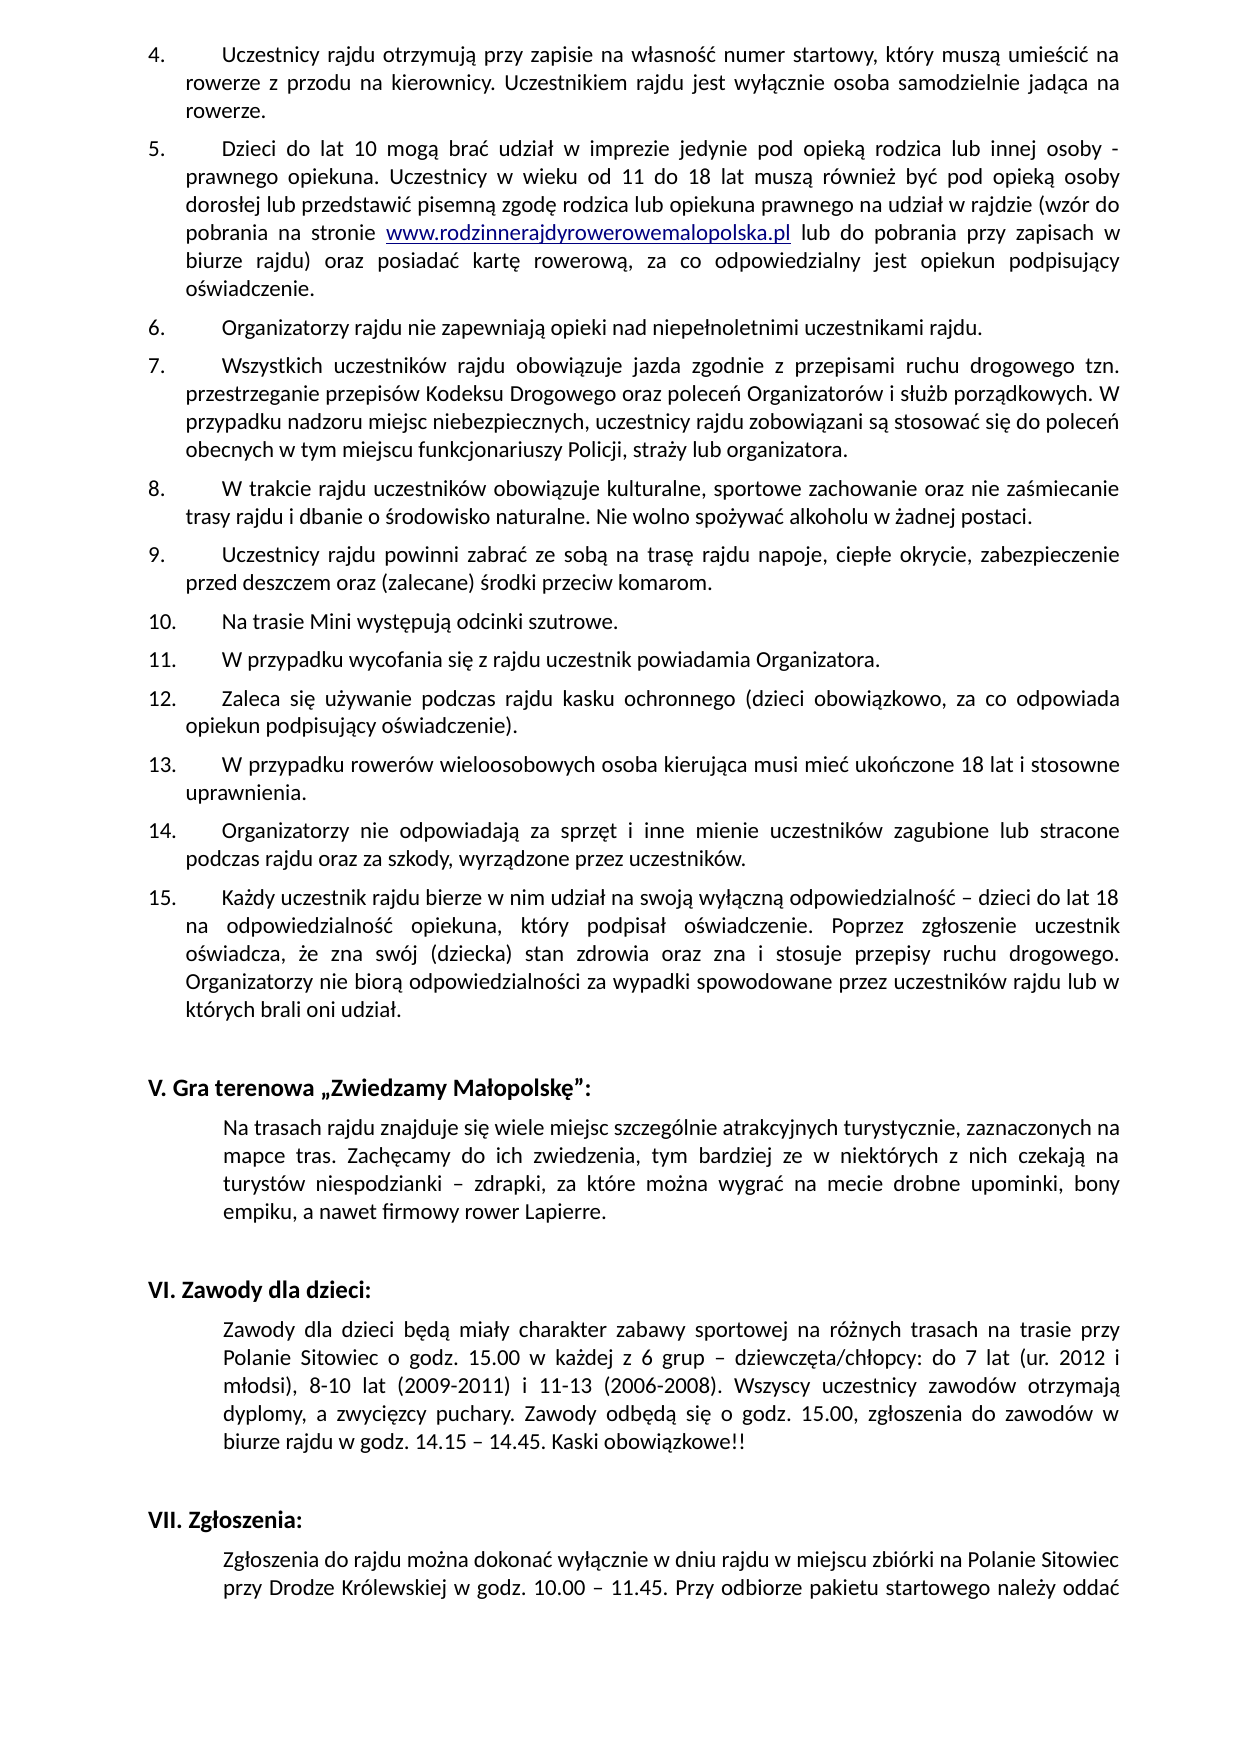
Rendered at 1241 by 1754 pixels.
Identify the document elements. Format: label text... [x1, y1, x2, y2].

list Na trasie Mini występują odcinki szutrowe. [148, 607, 1121, 635]
list Uczestnicy rajdu powinni zabrać ze sobą na trasę rajdu napoje, ciepłe okrycie, zabezpieczenie przed deszczem oraz (zalecane) środki przeciw komarom. [148, 540, 1121, 596]
list Każdy uczestnik rajdu bierze w nim udział na swoją wyłączną odpowiedzialność – dzieci do lat 18 na odpowiedzialność opiekuna, który podpisał oświadczenie. Poprzez zgłoszenie uczestnik oświadcza, że zna swój (dziecka) stan zdrowia oraz zna i stosuje przepisy ruchu drogowego. Organizatorzy nie biorą odpowiedzialności za wypadki spowodowane przez uczestników rajdu lub w których brali oni udział. [148, 883, 1121, 1023]
list Organizatorzy nie odpowiadają za sprzęt i inne mienie uczestników zagubione lub stracone podczas rajdu oraz za szkody, wyrządzone przez uczestników. [148, 817, 1121, 873]
list Zawody dla dzieci będą miały charakter zabawy sportowej na różnych trasach na trasie przy Polanie Sitowiec o godz. 15.00 w każdej z 6 grup – dziewczęta/chłopcy: do 7 lat (ur. 2012 i młodsi), 8-10 lat (2009-2011) i 11-13 (2006-2008). Wszyscy uczestnicy zawodów otrzymają dyplomy, a zwycięzcy puchary. Zawody odbędą się o godz. 15.00, zgłoszenia do zawodów w biurze rajdu w godz. 14.15 – 14.45. Kaski obowiązkowe!! [223, 1315, 1121, 1455]
text VI. Zawody dla dzieci: [148, 1274, 1121, 1304]
text VII. Zgłoszenia: [148, 1504, 1121, 1534]
list W przypadku rowerów wieloosobowych osoba kierująca musi mieć ukończone 18 lat i stosowne uprawnienia. [148, 750, 1121, 806]
list Uczestnicy rajdu otrzymują przy zapisie na własność numer startowy, który muszą umieścić na rowerze z przodu na kierownicy. Uczestnikiem rajdu jest wyłącznie osoba samodzielnie jadąca na rowerze. [148, 40, 1121, 124]
list Na trasach rajdu znajduje się wiele miejsc szczególnie atrakcyjnych turystycznie, zaznaczonych na mapce tras. Zachęcamy do ich zwiedzenia, tym bardziej ze w niektórych z nich czekają na turystów niespodzianki – zdrapki, za które można wygrać na mecie drobne upominki, bony empiku, a nawet firmowy rower Lapierre. [223, 1113, 1121, 1225]
list Zgłoszenia do rajdu można dokonać wyłącznie w dniu rajdu w miejscu zbiórki na Polanie Sitowiec przy Drodze Królewskiej w godz. 10.00 – 11.45. Przy odbiorze pakietu startowego należy oddać [223, 1545, 1121, 1601]
list Dzieci do lat 10 mogą brać udział w imprezie jedynie pod opieką rodzica lub innej osoby - prawnego opiekuna. Uczestnicy w wieku od 11 do 18 lat muszą również być pod opieką osoby dorosłej lub przedstawić pisemną zgodę rodzica lub opiekuna prawnego na udział w rajdzie (wzór do pobrania na stronie www.rodzinnerajdyrowerowemalopolska.pl lub do pobrania przy zapisach w biurze rajdu) oraz posiadać kartę rowerową, za co odpowiedzialny jest opiekun podpisujący oświadczenie. [148, 134, 1121, 302]
text V. Gra terenowa „Zwiedzamy Małopolskę”: [148, 1072, 1121, 1102]
list W trakcie rajdu uczestników obowiązuje kulturalne, sportowe zachowanie oraz nie zaśmiecanie trasy rajdu i dbanie o środowisko naturalne. Nie wolno spożywać alkoholu w żadnej postaci. [148, 474, 1121, 530]
list W przypadku wycofania się z rajdu uczestnik powiadamia Organizatora. [148, 645, 1121, 673]
list Organizatorzy rajdu nie zapewniają opieki nad niepełnoletnimi uczestnikami rajdu. [148, 313, 1121, 341]
list Zaleca się używanie podczas rajdu kasku ochronnego (dzieci obowiązkowo, za co odpowiada opiekun podpisujący oświadczenie). [148, 684, 1121, 740]
list Wszystkich uczestników rajdu obowiązuje jazda zgodnie z przepisami ruchu drogowego tzn. przestrzeganie przepisów Kodeksu Drogowego oraz poleceń Organizatorów i służb porządkowych. W przypadku nadzoru miejsc niebezpiecznych, uczestnicy rajdu zobowiązani są stosować się do poleceń obecnych w tym miejscu funkcjonariuszy Policji, straży lub organizatora. [148, 351, 1121, 463]
